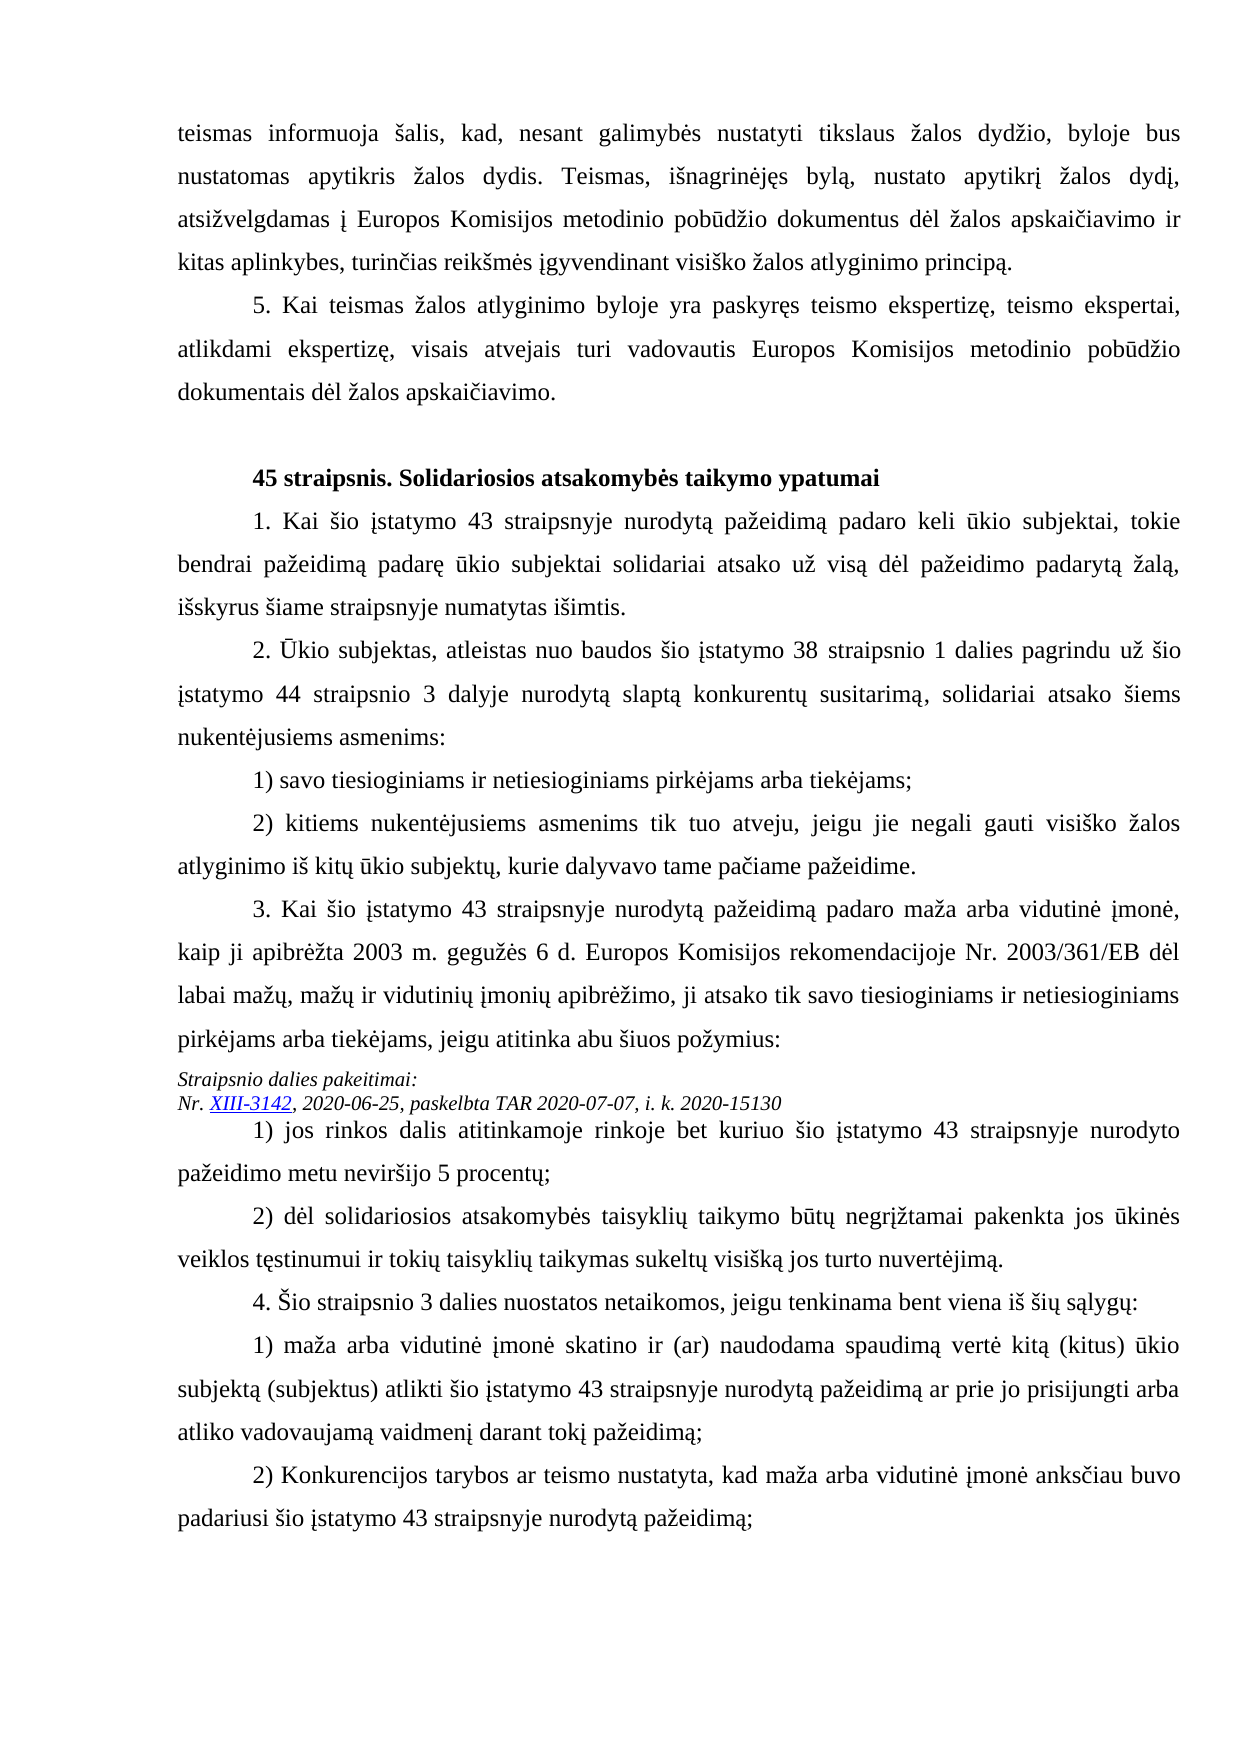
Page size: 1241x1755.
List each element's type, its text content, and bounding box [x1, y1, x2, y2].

text 1) savo tiesioginiams ir netiesioginiams pirkėjams arba tiekėjams; [177, 765, 1181, 794]
text 4. Šio straipsnio 3 dalies nuostatos netaikomos, jeigu tenkinama bent viena iš šių sąlygų: [177, 1287, 1181, 1316]
text 3. Kai šio įstatymo 43 straipsnyje nurodytą pažeidimą padaro maža arba vidutinė įmonė, kaip ji apibrėžta 2003 m. gegužės 6 d. Europos Komisijos rekomendacijoje Nr. 2003/361/EB dėl labai mažų, mažų ir vidutinių įmonių apibrėžimo, ji atsako tik savo tiesioginiams ir netiesioginiams pirkėjams arba tiekėjams, jeigu atitinka abu šiuos požymius: [177, 894, 1181, 1052]
text 45 straipsnis. Solidariosios atsakomybės taikymo ypatumai [177, 463, 1181, 492]
text teismas informuoja šalis, kad, nesant galimybės nustatyti tikslaus žalos dydžio, byloje bus nustatomas apytikris žalos dydis. Teismas, išnagrinėjęs bylą, nustato apytikrį žalos dydį, atsižvelgdamas į Europos Komisijos metodinio pobūdžio dokumentus dėl žalos apskaičiavimo ir kitas aplinkybes, turinčias reikšmės įgyvendinant visiško žalos atlyginimo principą. [177, 118, 1181, 276]
text 2) dėl solidariosios atsakomybės taisyklių taikymo būtų negrįžtamai pakenkta jos ūkinės veiklos tęstinumui ir tokių taisyklių taikymas sukeltų visišką jos turto nuvertėjimą. [177, 1201, 1181, 1273]
text 2) kitiems nukentėjusiems asmenims tik tuo atveju, jeigu jie negali gauti visiško žalos atlyginimo iš kitų ūkio subjektų, kurie dalyvavo tame pačiame pažeidime. [177, 808, 1181, 880]
text 2) Konkurencijos tarybos ar teismo nustatyta, kad maža arba vidutinė įmonė anksčiau buvo padariusi šio įstatymo 43 straipsnyje nurodytą pažeidimą; [177, 1460, 1181, 1532]
text 1. Kai šio įstatymo 43 straipsnyje nurodytą pažeidimą padaro keli ūkio subjektai, tokie bendrai pažeidimą padarę ūkio subjektai solidariai atsako už visą dėl pažeidimo padarytą žalą, išskyrus šiame straipsnyje numatytas išimtis. [177, 506, 1181, 621]
text 5. Kai teismas žalos atlyginimo byloje yra paskyręs teismo ekspertizę, teismo ekspertai, atlikdami ekspertizę, visais atvejais turi vadovautis Europos Komisijos metodinio pobūdžio dokumentais dėl žalos apskaičiavimo. [177, 291, 1181, 406]
text 2. Ūkio subjektas, atleistas nuo baudos šio įstatymo 38 straipsnio 1 dalies pagrindu už šio įstatymo 44 straipsnio 3 dalyje nurodytą slaptą konkurentų susitarimą, solidariai atsako šiems nukentėjusiems asmenims: [177, 636, 1181, 751]
text 1) maža arba vidutinė įmonė skatino ir (ar) naudodama spaudimą vertė kitą (kitus) ūkio subjektą (subjektus) atlikti šio įstatymo 43 straipsnyje nurodytą pažeidimą ar prie jo prisijungti arba atliko vadovaujamą vaidmenį darant tokį pažeidimą; [177, 1331, 1181, 1446]
text Nr. XIII-3142, 2020-06-25, paskelbta TAR 2020-07-07, i. k. 2020-15130 [177, 1091, 1181, 1115]
text 1) jos rinkos dalis atitinkamoje rinkoje bet kuriuo šio įstatymo 43 straipsnyje nurodyto pažeidimo metu neviršijo 5 procentų; [177, 1115, 1181, 1187]
text Straipsnio dalies pakeitimai: [177, 1067, 1181, 1091]
